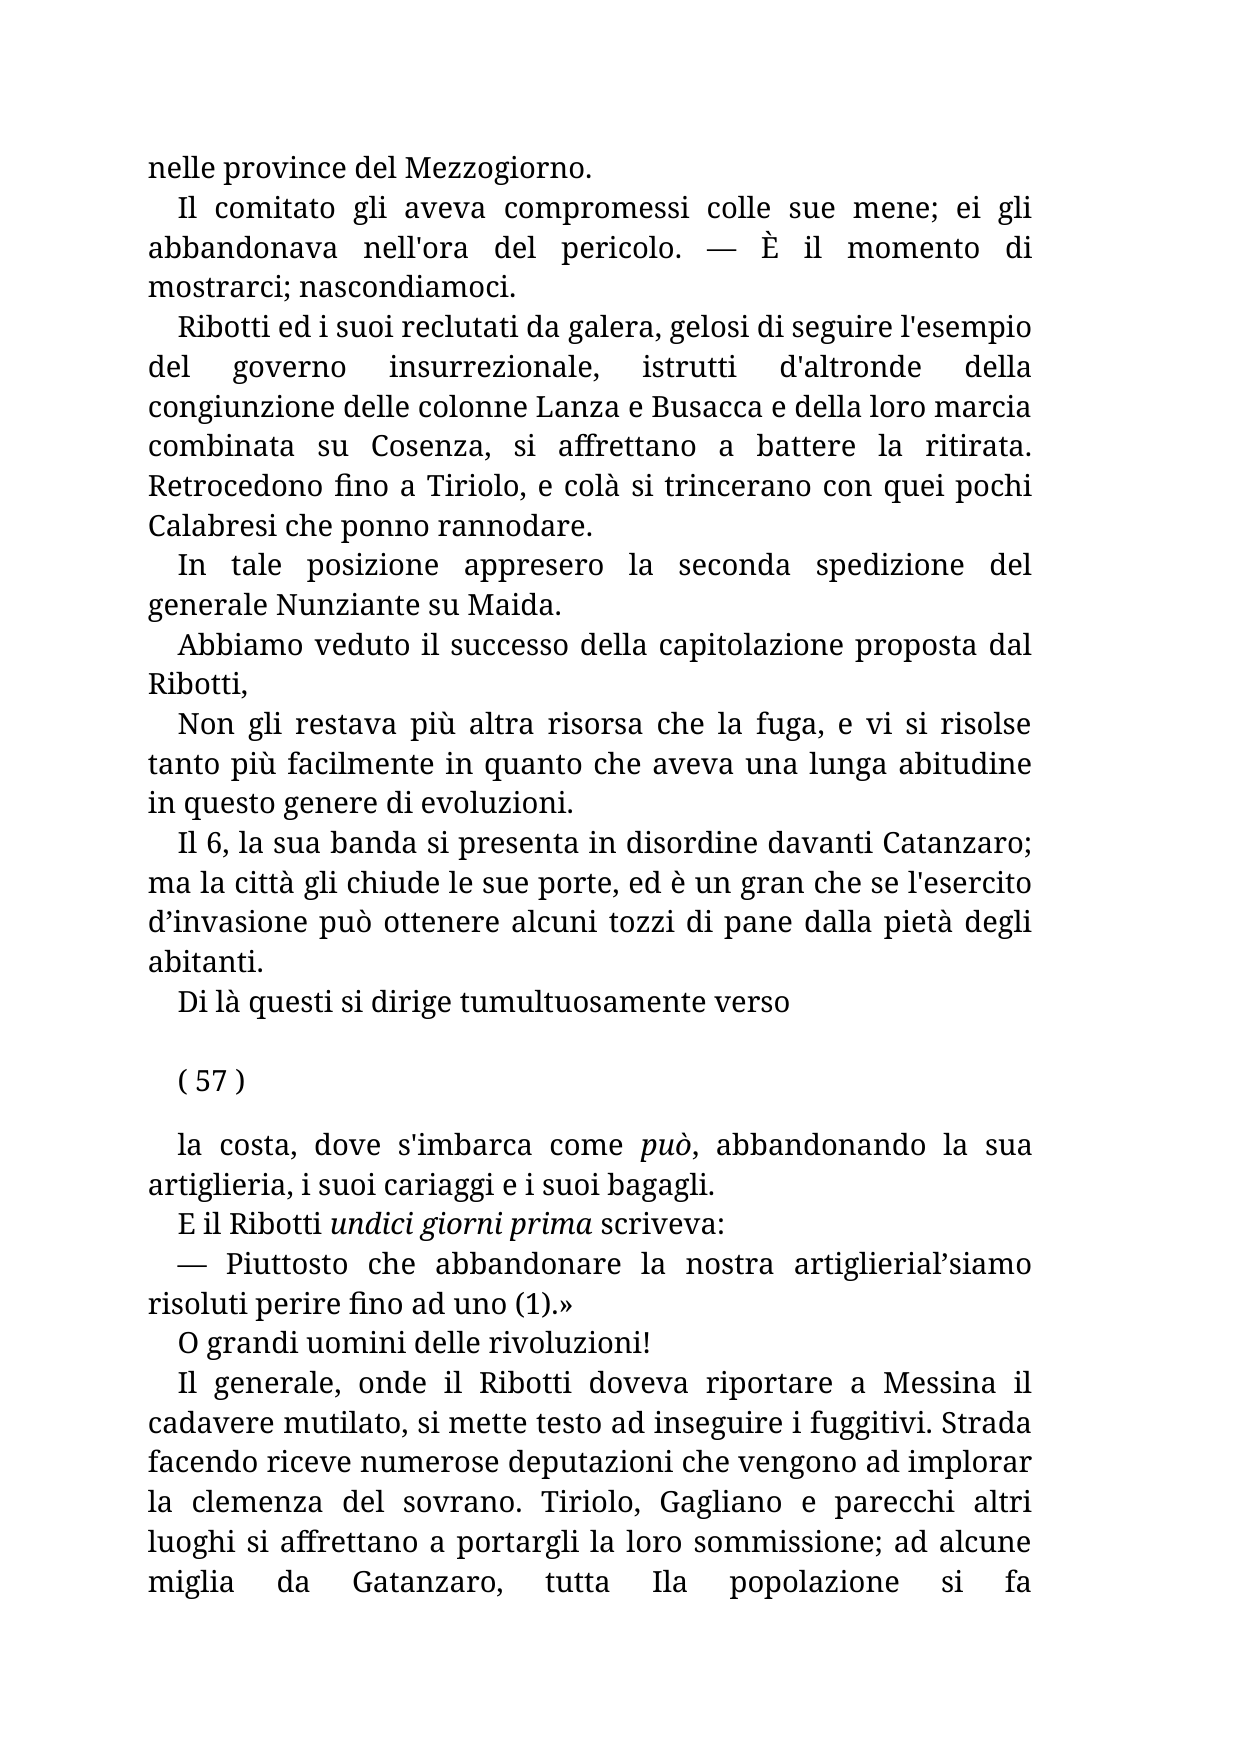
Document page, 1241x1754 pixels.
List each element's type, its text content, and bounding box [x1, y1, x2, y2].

text Non gli restava più altra risorsa che la fuga, e vi si risolse tanto più facilmente in quanto che aveva una lunga abitudine in questo genere di evoluzioni. [148, 703, 1033, 822]
text — Piuttosto che abbandonare la nostra artiglierial’siamo risoluti perire fino ad uno (1).» [148, 1243, 1033, 1323]
text E il Ribotti undici giorni prima scriveva: [148, 1204, 1033, 1243]
text nelle province del Mezzogiorno. [148, 148, 1033, 187]
text Di là questi si dirige tumultuosamente verso [148, 981, 1033, 1021]
text Il comitato gli aveva compromessi colle sue mene; ei gli abbandonava nell'ora del pericolo. — È il momento di mostrarci; nascondiamoci. [148, 187, 1033, 306]
text Ribotti ed i suoi reclutati da galera, gelosi di seguire l'esempio del governo insurrezionale, istrutti d'altronde della congiunzione delle colonne Lanza e Busacca e della loro marcia combinata su Cosenza, si affrettano a battere la ritirata. Retrocedono fino a Tiriolo, e colà si trincerano con quei pochi Calabresi che ponno rannodare. [148, 306, 1033, 544]
text ( 57 ) [148, 1061, 1033, 1100]
text Il 6, la sua banda si presenta in disordine davanti Catanzaro; ma la città gli chiude le sue porte, ed è un gran che se l'esercito d’invasione può ottenere alcuni tozzi di pane dalla pietà degli abitanti. [148, 822, 1033, 981]
text la costa, dove s'imbarca come può, abbandonando la sua artiglieria, i suoi cariaggi e i suoi bagagli. [148, 1124, 1033, 1204]
text O grandi uomini delle rivoluzioni! [148, 1323, 1033, 1362]
text Abbiamo veduto il successo della capitolazione proposta dal Ribotti, [148, 624, 1033, 703]
text Il generale, onde il Ribotti doveva riportare a Messina il cadavere mutilato, si mette testo ad inseguire i fuggitivi. Strada facendo riceve numerose deputazioni che vengono ad implorar la clemenza del sovrano. Tiriolo, Gagliano e parecchi altri luoghi si affrettano a portargli la loro sommissione; ad alcune miglia da Gatanzaro, tutta Ila popolazione si fa [148, 1362, 1033, 1601]
text In tale posizione appresero la seconda spedizione del generale Nunziante su Maida. [148, 544, 1033, 624]
